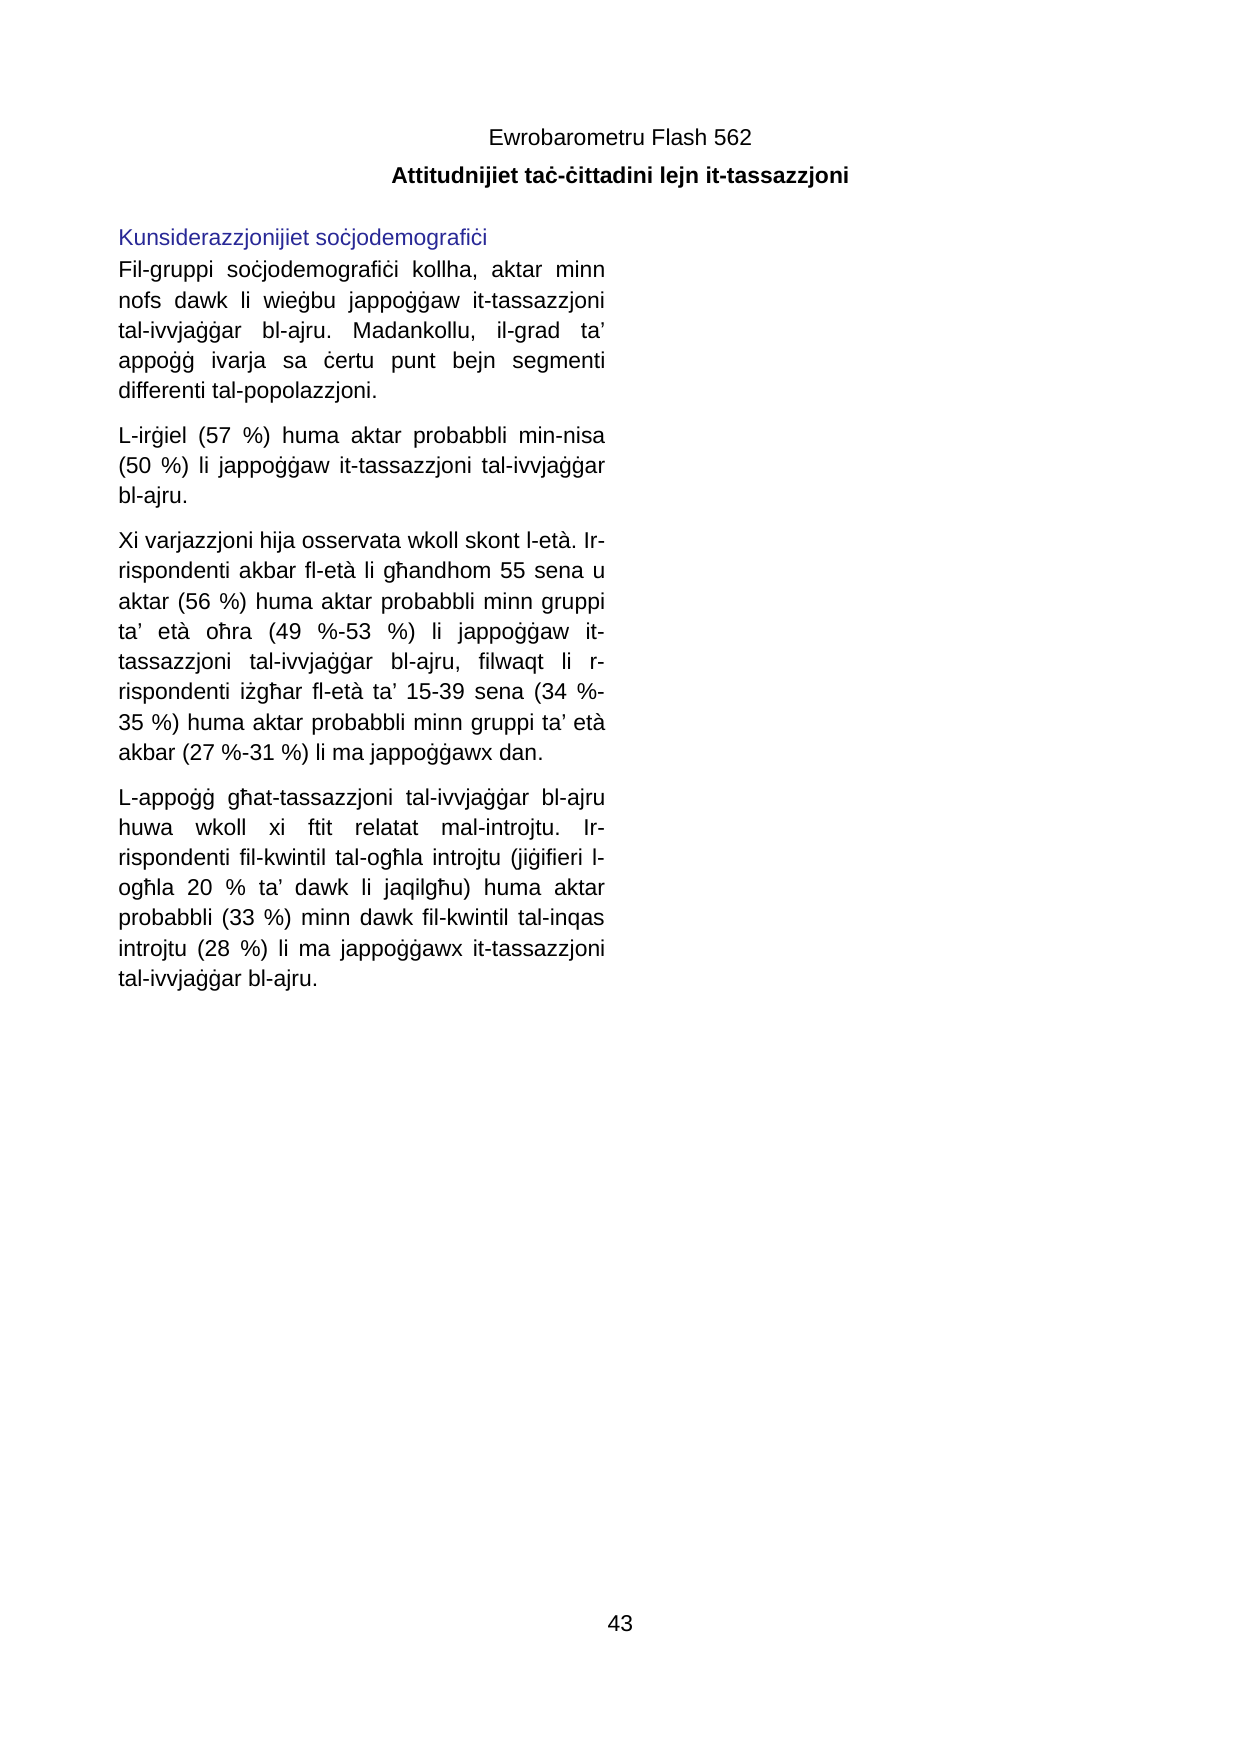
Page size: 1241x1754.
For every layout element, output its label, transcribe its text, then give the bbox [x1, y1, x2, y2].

text L-appoġġ għat-tassazzjoni tal-ivvjaġġar bl-ajru huwa wkoll xi ftit relatat mal-introjtu. Ir-rispondenti fil-kwintil tal-ogħla introjtu (jiġifieri l-ogħla 20 % ta’ dawk li jaqilgħu) huma aktar probabbli (33 %) minn dawk fil-kwintil tal-inqas introjtu (28 %) li ma jappoġġawx it-tassazzjoni tal-ivvjaġġar bl-ajru. [118, 783, 605, 991]
text Kunsiderazzjonijiet soċjodemografiċi [118, 224, 605, 250]
text L-irġiel (57 %) huma aktar probabbli min-nisa (50 %) li jappoġġaw it-tassazzjoni tal-ivvjaġġar bl-ajru. [118, 422, 605, 509]
text Xi varjazzjoni hija osservata wkoll skont l-età. Ir-rispondenti akbar fl-età li għandhom 55 sena u aktar (56 %) huma aktar probabbli minn gruppi ta’ età oħra (49 %-53 %) li jappoġġaw it-tassazzjoni tal-ivvjaġġar bl-ajru, filwaqt li r-rispondenti iżgħar fl-età ta’ 15-39 sena (34 %-35 %) huma aktar probabbli minn gruppi ta’ età akbar (27 %-31 %) li ma jappoġġawx dan. [118, 527, 605, 765]
text Fil-gruppi soċjodemografiċi kollha, aktar minn nofs dawk li wieġbu jappoġġaw it-tassazzjoni tal-ivvjaġġar bl-ajru. Madankollu, il-grad ta’ appoġġ ivarja sa ċertu punt bejn segmenti differenti tal-popolazzjoni. [118, 256, 605, 403]
